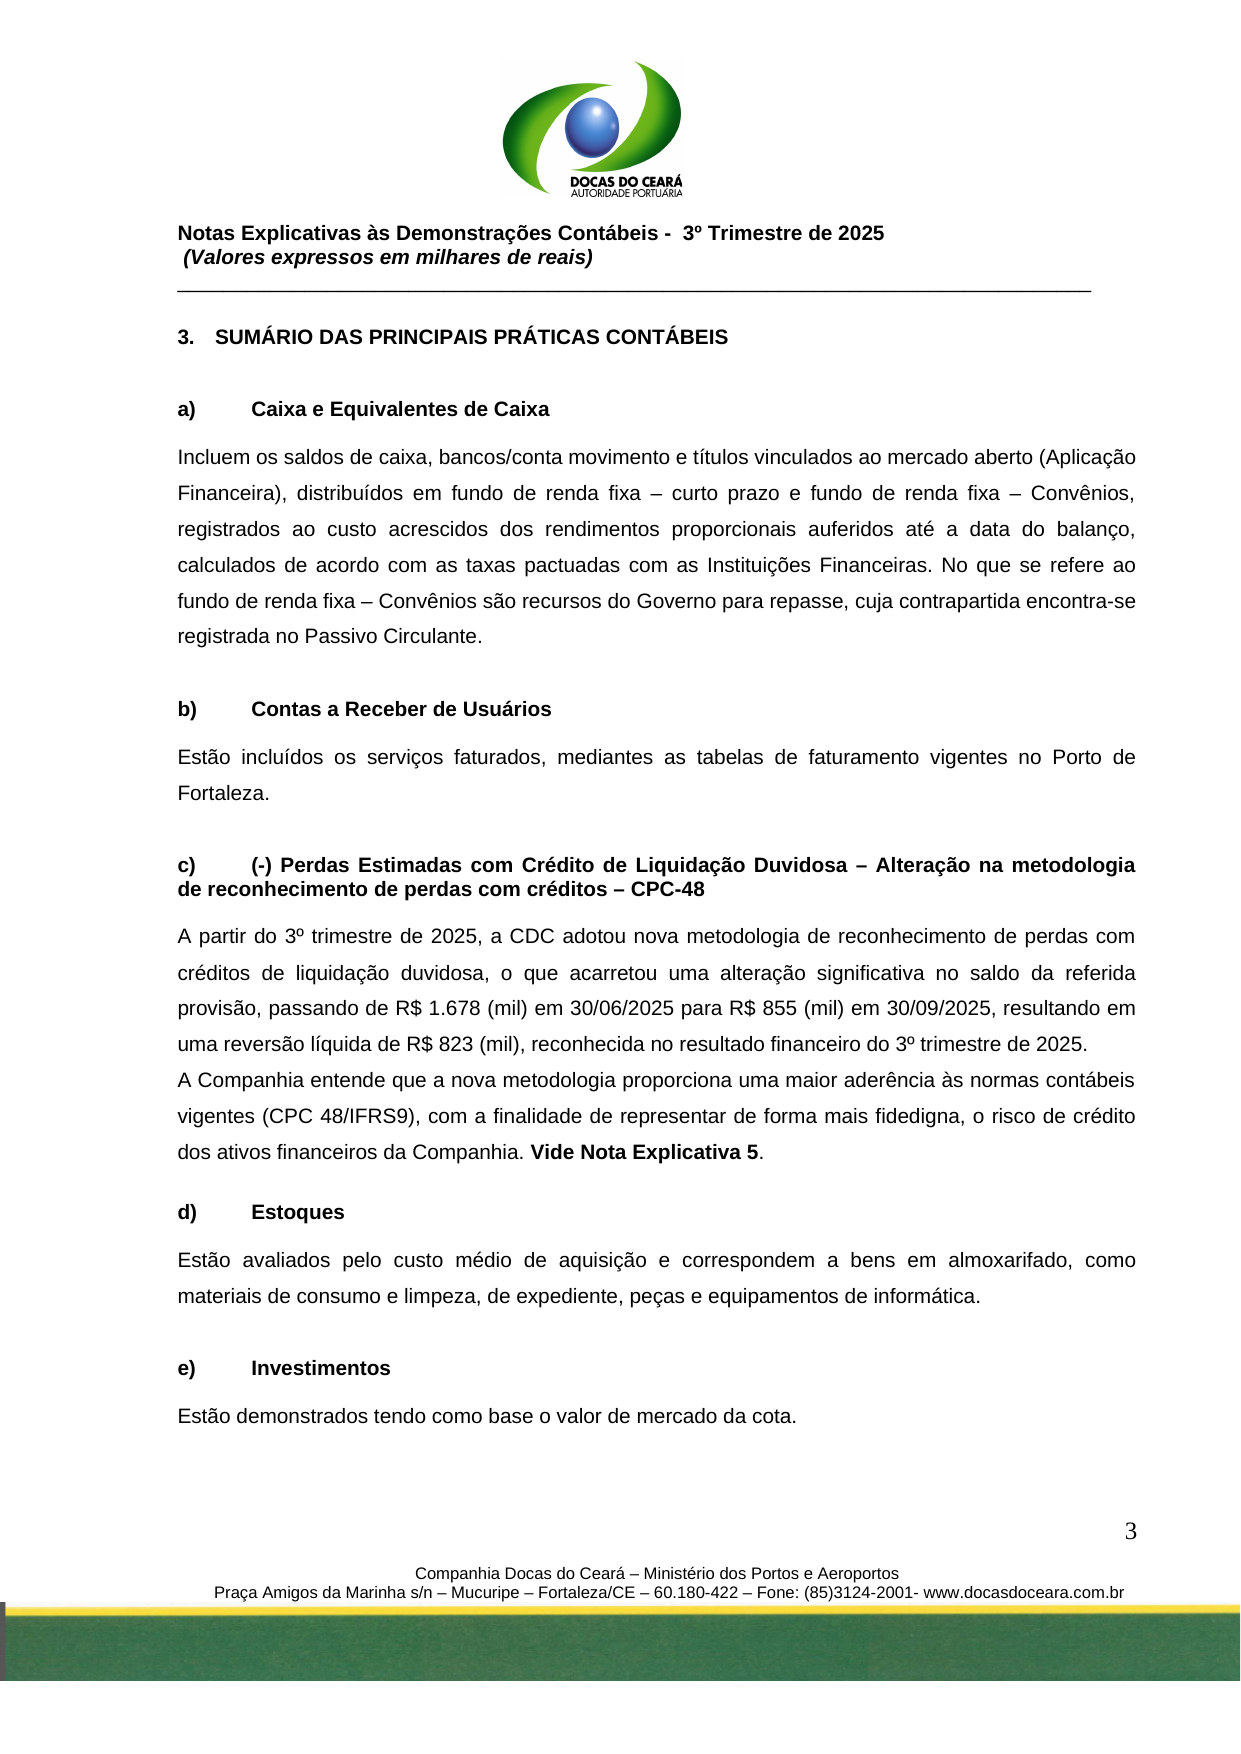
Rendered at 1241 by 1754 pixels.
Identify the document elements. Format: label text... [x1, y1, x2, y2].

text A Companhia entende que a nova metodologia proporciona uma maior aderência às normas contábeis vigentes (CPC 48/IFRS9), com a finalidade de representar de forma mais fidedigna, o risco de crédito dos ativos financeiros da Companhia. Vide Nota Explicativa 5. [177, 1068, 1137, 1164]
list (-) Perdas Estimadas com Crédito de Liquidação Duvidosa – Alteração na metodologia de reconhecimento de perdas com créditos – CPC-48 [177, 852, 1137, 900]
list Contas a Receber de Usuários [177, 697, 1137, 721]
text Estão avaliados pelo custo médio de aquisição e correspondem a bens em almoxarifado, como materiais de consumo e limpeza, de expediente, peças e equipamentos de informática. [177, 1248, 1137, 1308]
list SUMÁRIO DAS PRINCIPAIS PRÁTICAS CONTÁBEIS [177, 325, 1137, 349]
text Estão demonstrados tendo como base o valor de mercado da cota. [177, 1403, 1137, 1427]
text A partir do 3º trimestre de 2025, a CDC adotou nova metodologia de reconhecimento de perdas com créditos de liquidação duvidosa, o que acarretou uma alteração significativa no saldo da referida provisão, passando de R$ 1.678 (mil) em 30/06/2025 para R$ 855 (mil) em 30/09/2025, resultando em uma reversão líquida de R$ 823 (mil), reconhecida no resultado financeiro do 3º trimestre de 2025. [177, 924, 1137, 1056]
list Estoques [177, 1200, 1137, 1224]
list Investimentos [177, 1356, 1137, 1379]
list Caixa e Equivalentes de Caixa [177, 397, 1137, 421]
text Incluem os saldos de caixa, bancos/conta movimento e títulos vinculados ao mercado aberto (Aplicação Financeira), distribuídos em fundo de renda fixa – curto prazo e fundo de renda fixa – Convênios, registrados ao custo acrescidos dos rendimentos proporcionais auferidos até a data do balanço, calculados de acordo com as taxas pactuadas com as Instituições Financeiras. No que se refere ao fundo de renda fixa – Convênios são recursos do Governo para repasse, cuja contrapartida encontra-se registrada no Passivo Circulante. [177, 445, 1137, 648]
text Estão incluídos os serviços faturados, mediantes as tabelas de faturamento vigentes no Porto de Fortaleza. [177, 745, 1137, 804]
